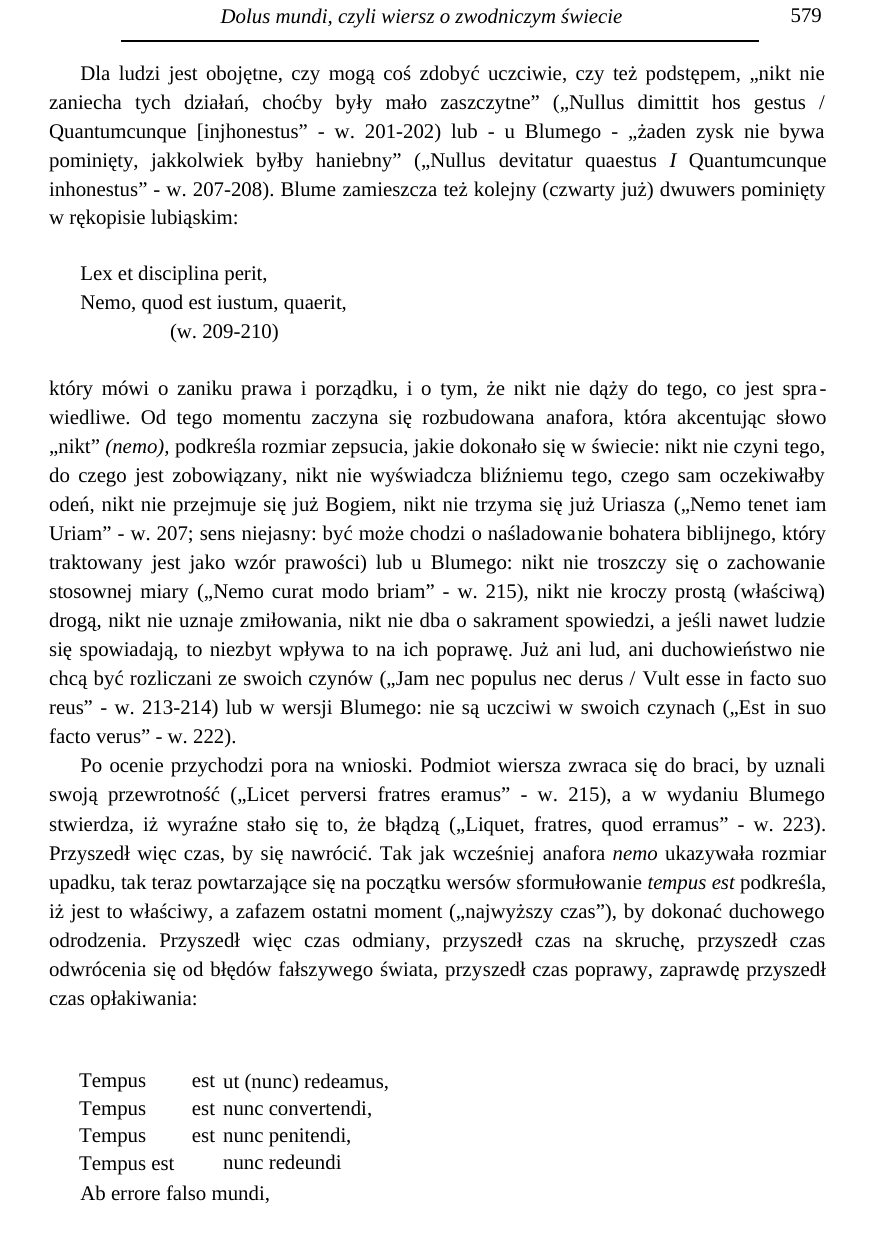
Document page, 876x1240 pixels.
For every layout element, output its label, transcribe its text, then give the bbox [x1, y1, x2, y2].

text (w. 209-210) [170, 319, 826, 343]
text ut (nunc) redeamus, nunc convertendi, nunc penitendi, nunc redeundi [223, 1068, 396, 1174]
text który mówi o zaniku prawa i porządku, i o tym, że nikt nie dąży do tego, co jest spra­wiedliwe. Od tego momentu zaczyna się rozbudowana anafora, która akcentując sło­wo „nikt” (nemo), podkreśla rozmiar zepsucia, jakie dokonało się w świecie: nikt nie czyni tego, do czego jest zobowiązany, nikt nie wyświadcza bliźniemu tego, czego sam oczekiwałby odeń, nikt nie przejmuje się już Bogiem, nikt nie trzyma się już Uriasza („Nemo tenet iam Uriam” - w. 207; sens niejasny: być może chodzi o naśladowa­nie bohatera biblijnego, który traktowany jest jako wzór prawości) lub u Blumego: nikt nie troszczy się o zachowanie stosownej miary („Nemo curat modo briam” - w. 215), nikt nie kroczy prostą (właściwą) drogą, nikt nie uznaje zmiłowania, nikt nie dba o sakrament spowiedzi, a jeśli nawet ludzie się spowiadają, to niezbyt wpływa to na ich poprawę. Już ani lud, ani duchowieństwo nie chcą być rozliczani ze swoich czynów („Jam nec populus nec derus / Vult esse in facto suo reus” - w. 213-214) lub w wersji Blumego: nie są uczciwi w swoich czynach („Est in suo facto verus” - w. 222). [49, 376, 826, 748]
text Tempus est Tempus est Tempus est Tempus est [79, 1068, 215, 1175]
text 579 [790, 3, 825, 27]
text Dolus mundi, czyli wiersz o zwodniczym świecie [220, 4, 657, 28]
text Po ocenie przychodzi pora na wnioski. Podmiot wiersza zwraca się do braci, by uznali swoją przewrotność („Licet perversi fratres eramus” - w. 215), a w wydaniu Blumego stwierdza, iż wyraźne stało się to, że błądzą („Liquet, fratres, quod erramus” - w. 223). Przyszedł więc czas, by się nawrócić. Tak jak wcześniej anafora nemo ukazy­wała rozmiar upadku, tak teraz powtarzające się na początku wersów sformułowa­nie tempus est podkreśla, iż jest to właściwy, a zafazem ostatni moment („najwyższy czas”), by dokonać duchowego odrodzenia. Przyszedł więc czas odmiany, przyszedł czas na skruchę, przyszedł czas odwrócenia się od błędów fałszywego świata, przy­szedł czas poprawy, zaprawdę przyszedł czas opłakiwania: [49, 753, 826, 1010]
text Dla ludzi jest obojętne, czy mogą coś zdobyć uczciwie, czy też podstępem, „nikt nie zaniecha tych działań, choćby były mało zaszczytne” („Nullus dimittit hos gestus / Quantumcunque [injhonestus” - w. 201-202) lub - u Blumego - „żaden zysk nie bywa pominięty, jakkolwiek byłby haniebny” („Nullus devitatur quaestus I Quan­tumcunque inhonestus” - w. 207-208). Blume zamieszcza też kolejny (czwarty już) dwuwers pominięty w rękopisie lubiąskim: [49, 61, 826, 229]
text Nemo, quod est iustum, quaerit, [49, 290, 826, 314]
text Lex et disciplina perit, [49, 261, 826, 285]
text Ab errore falso mundi, [49, 1181, 826, 1204]
